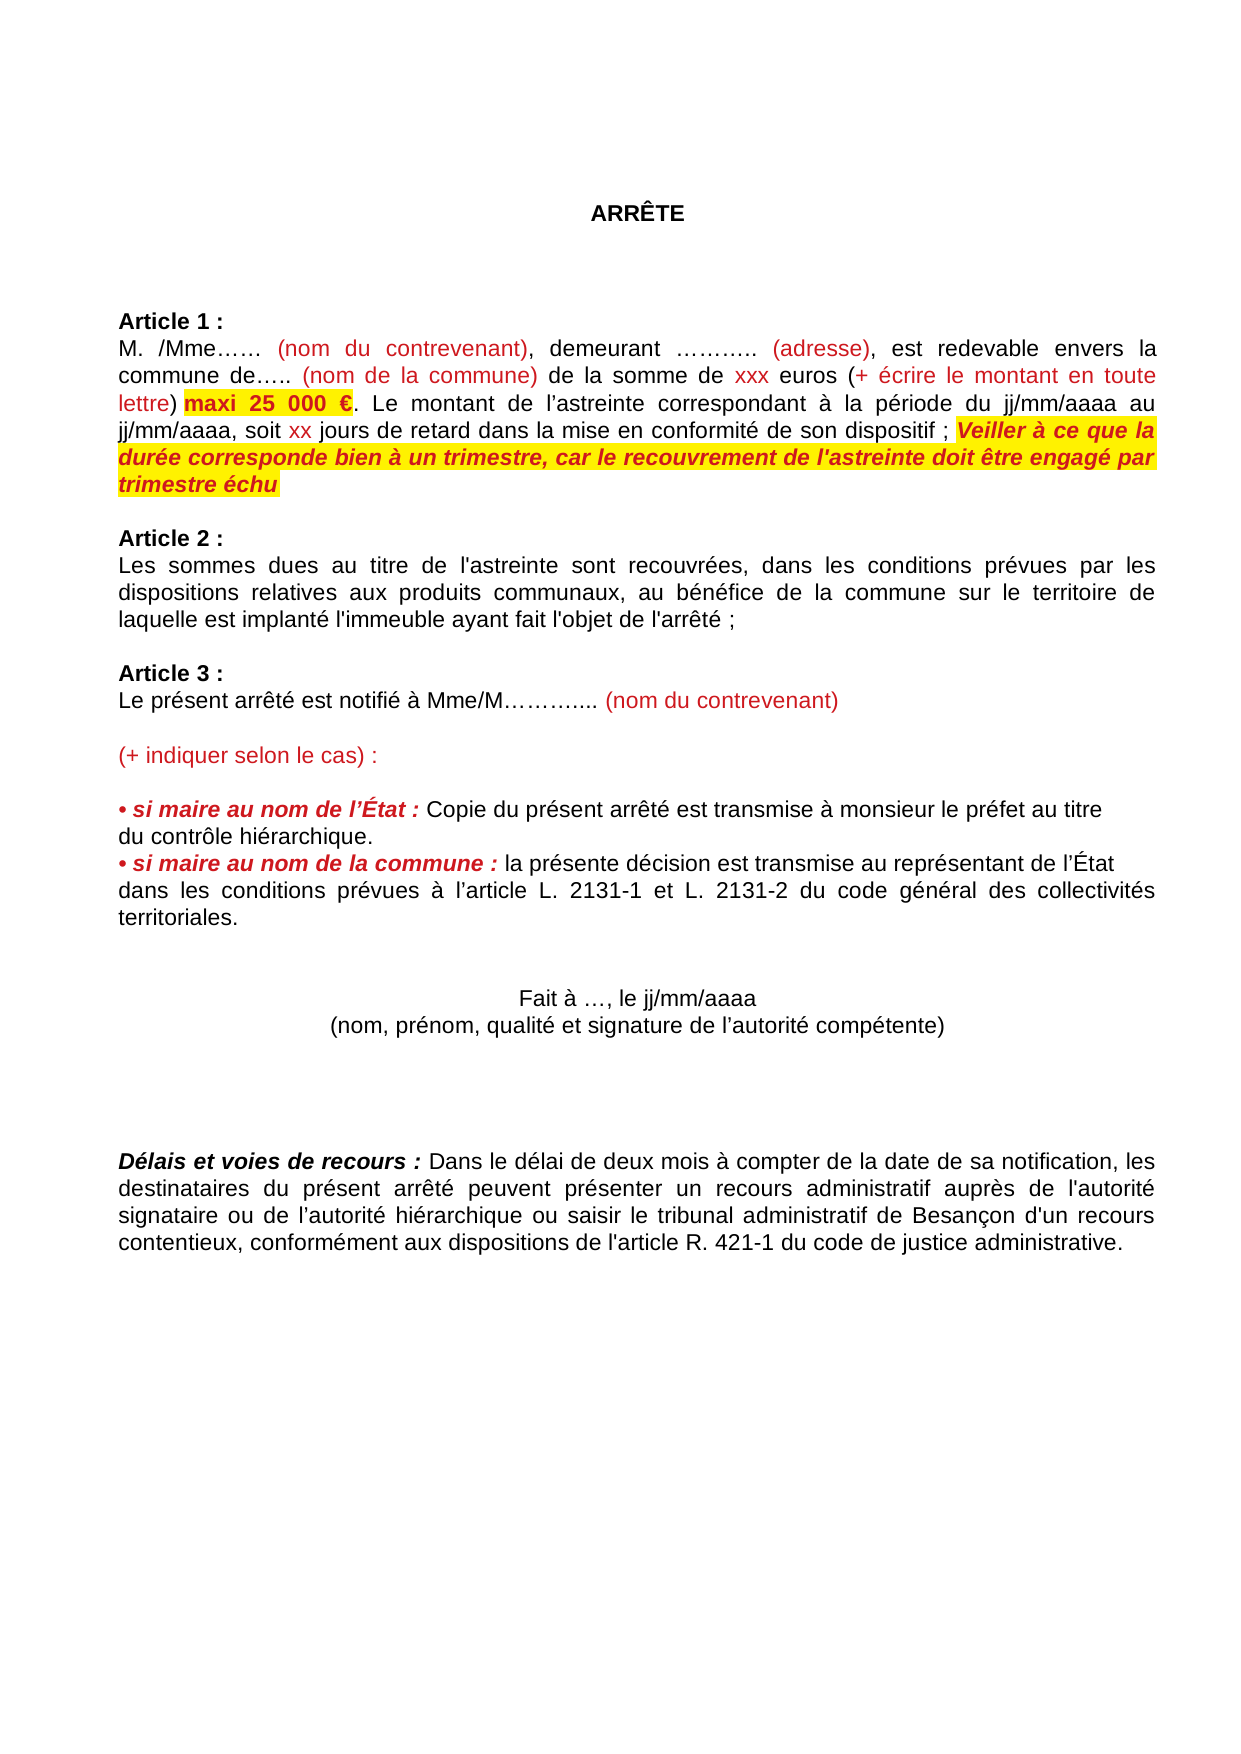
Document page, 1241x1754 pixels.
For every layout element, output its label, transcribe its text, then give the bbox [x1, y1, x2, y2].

text M. /Mme…… (nom du contrevenant), demeurant ……….. (adresse), est redevable envers la commune de….. (nom de la commune) de la somme de xxx euros (+ écrire le montant en toute lettre) maxi 25 000 €. Le montant de l’astreinte correspondant à la période du jj/mm/aaaa au jj/mm/aaaa, soit xx jours de retard dans la mise en conformité de son dispositif ; Veiller à ce que la durée corresponde bien à un trimestre, car le recouvrement de l'astreinte doit être engagé par trimestre échu [118, 335, 1157, 497]
text • si maire au nom de la commune : la présente décision est transmise au représentant de l’État [118, 849, 1157, 876]
text ARRÊTE [118, 199, 1157, 226]
text (+ indiquer selon le cas) : [118, 741, 1157, 768]
text Article 3 : [118, 660, 1157, 687]
text Article 2 : [118, 524, 1157, 551]
text Délais et voies de recours : Dans le délai de deux mois à compter de la date de sa notification, les destinataires du présent arrêté peuvent présenter un recours administratif auprès de l'autorité signataire ou de l’autorité hiérarchique ou saisir le tribunal administratif de Besançon d'un recours contentieux, conformément aux dispositions de l'article R. 421-1 du code de justice administrative. [118, 1147, 1157, 1256]
text Les sommes dues au titre de l'astreinte sont recouvrées, dans les conditions prévues par les dispositions relatives aux produits communaux, au bénéfice de la commune sur le territoire de laquelle est implanté l'immeuble ayant fait l'objet de l'arrêté ; [118, 551, 1157, 633]
text Le présent arrêté est notifié à Mme/M……….... (nom du contrevenant) [118, 687, 1157, 714]
text Article 1 : [118, 308, 1157, 335]
text (nom, prénom, qualité et signature de l’autorité compétente) [118, 1012, 1157, 1039]
text • si maire au nom de l’État : Copie du présent arrêté est transmise à monsieur le préfet au titre [118, 795, 1157, 822]
text dans les conditions prévues à l’article L. 2131-1 et L. 2131-2 du code général des collectivités territoriales. [118, 876, 1157, 931]
text du contrôle hiérarchique. [118, 822, 1157, 849]
text Fait à …, le jj/mm/aaaa [118, 985, 1157, 1012]
